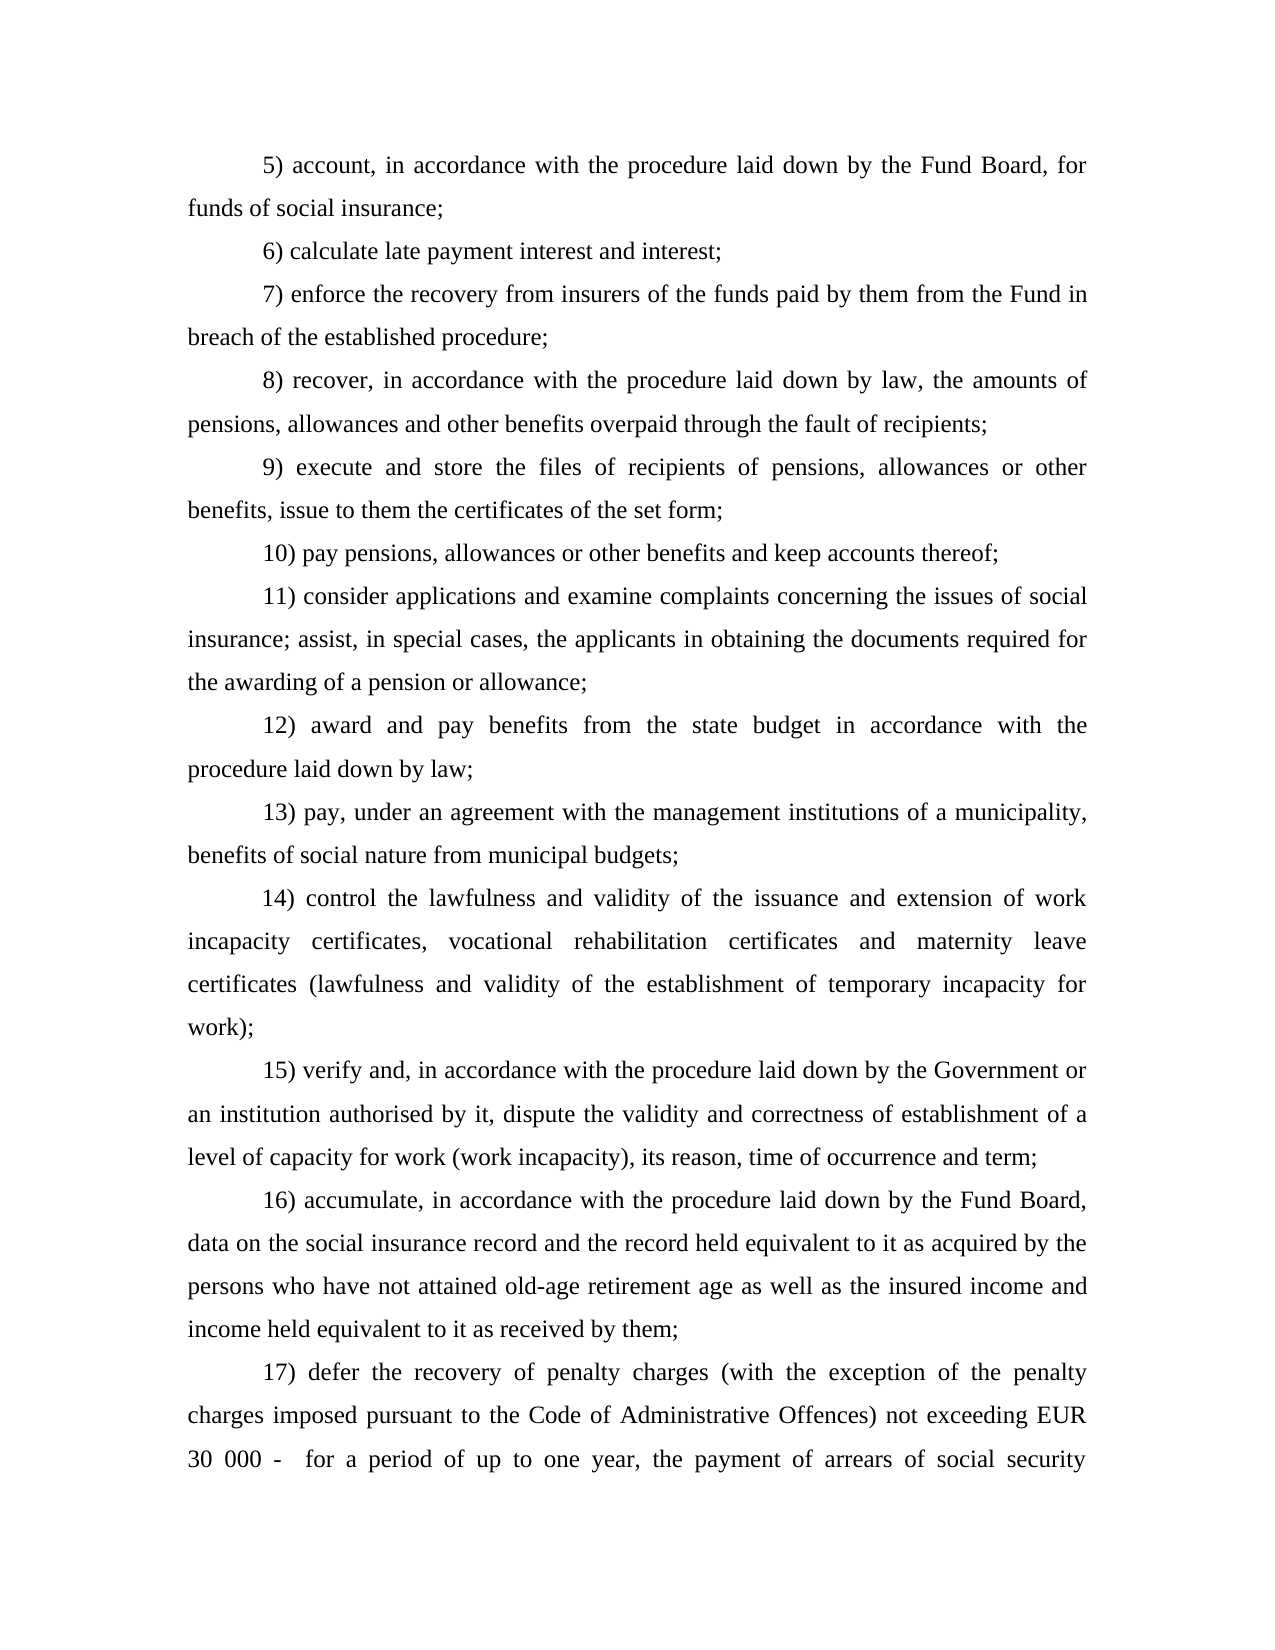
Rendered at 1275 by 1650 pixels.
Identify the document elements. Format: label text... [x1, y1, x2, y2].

text 5) account, in accordance with the procedure laid down by the Fund Board, for funds of social insurance; [187, 150, 1088, 222]
text 11) consider applications and examine complaints concerning the issues of social insurance; assist, in special cases, the applicants in obtaining the documents required for the awarding of a pension or allowance; [187, 581, 1088, 696]
text 15) verify and, in accordance with the procedure laid down by the Government or an institution authorised by it, dispute the validity and correctness of establishment of a level of capacity for work (work incapacity), its reason, time of occurrence and term; [187, 1056, 1088, 1171]
text 16) accumulate, in accordance with the procedure laid down by the Fund Board, data on the social insurance record and the record held equivalent to it as acquired by the persons who have not attained old-age retirement age as well as the insured income and income held equivalent to it as received by them; [187, 1185, 1088, 1343]
text 13) pay, under an agreement with the management institutions of a municipality, benefits of social nature from municipal budgets; [187, 797, 1088, 869]
text 7) enforce the recovery from insurers of the funds paid by them from the Fund in breach of the established procedure; [187, 279, 1088, 351]
text 14) control the lawfulness and validity of the issuance and extension of work incapacity certificates, vocational rehabilitation certificates and maternity leave certificates (lawfulness and validity of the establishment of temporary incapacity for work); [187, 883, 1087, 1041]
text 10) pay pensions, allowances or other benefits and keep accounts thereof; [187, 538, 1088, 567]
text 12) award and pay benefits from the state budget in accordance with the procedure laid down by law; [187, 711, 1088, 782]
text 17) defer the recovery of penalty charges (with the exception of the penalty charges imposed pursuant to the Code of Administrative Offences) not exceeding EUR 30 000 - for a period of up to one year, the payment of arrears of social security [187, 1357, 1087, 1472]
text 9) execute and store the files of recipients of pensions, allowances or other benefits, issue to them the certificates of the set form; [187, 452, 1088, 524]
text 8) recover, in accordance with the procedure laid down by law, the amounts of pensions, allowances and other benefits overpaid through the fault of recipients; [187, 366, 1088, 437]
text 6) calculate late payment interest and interest; [187, 236, 1088, 265]
